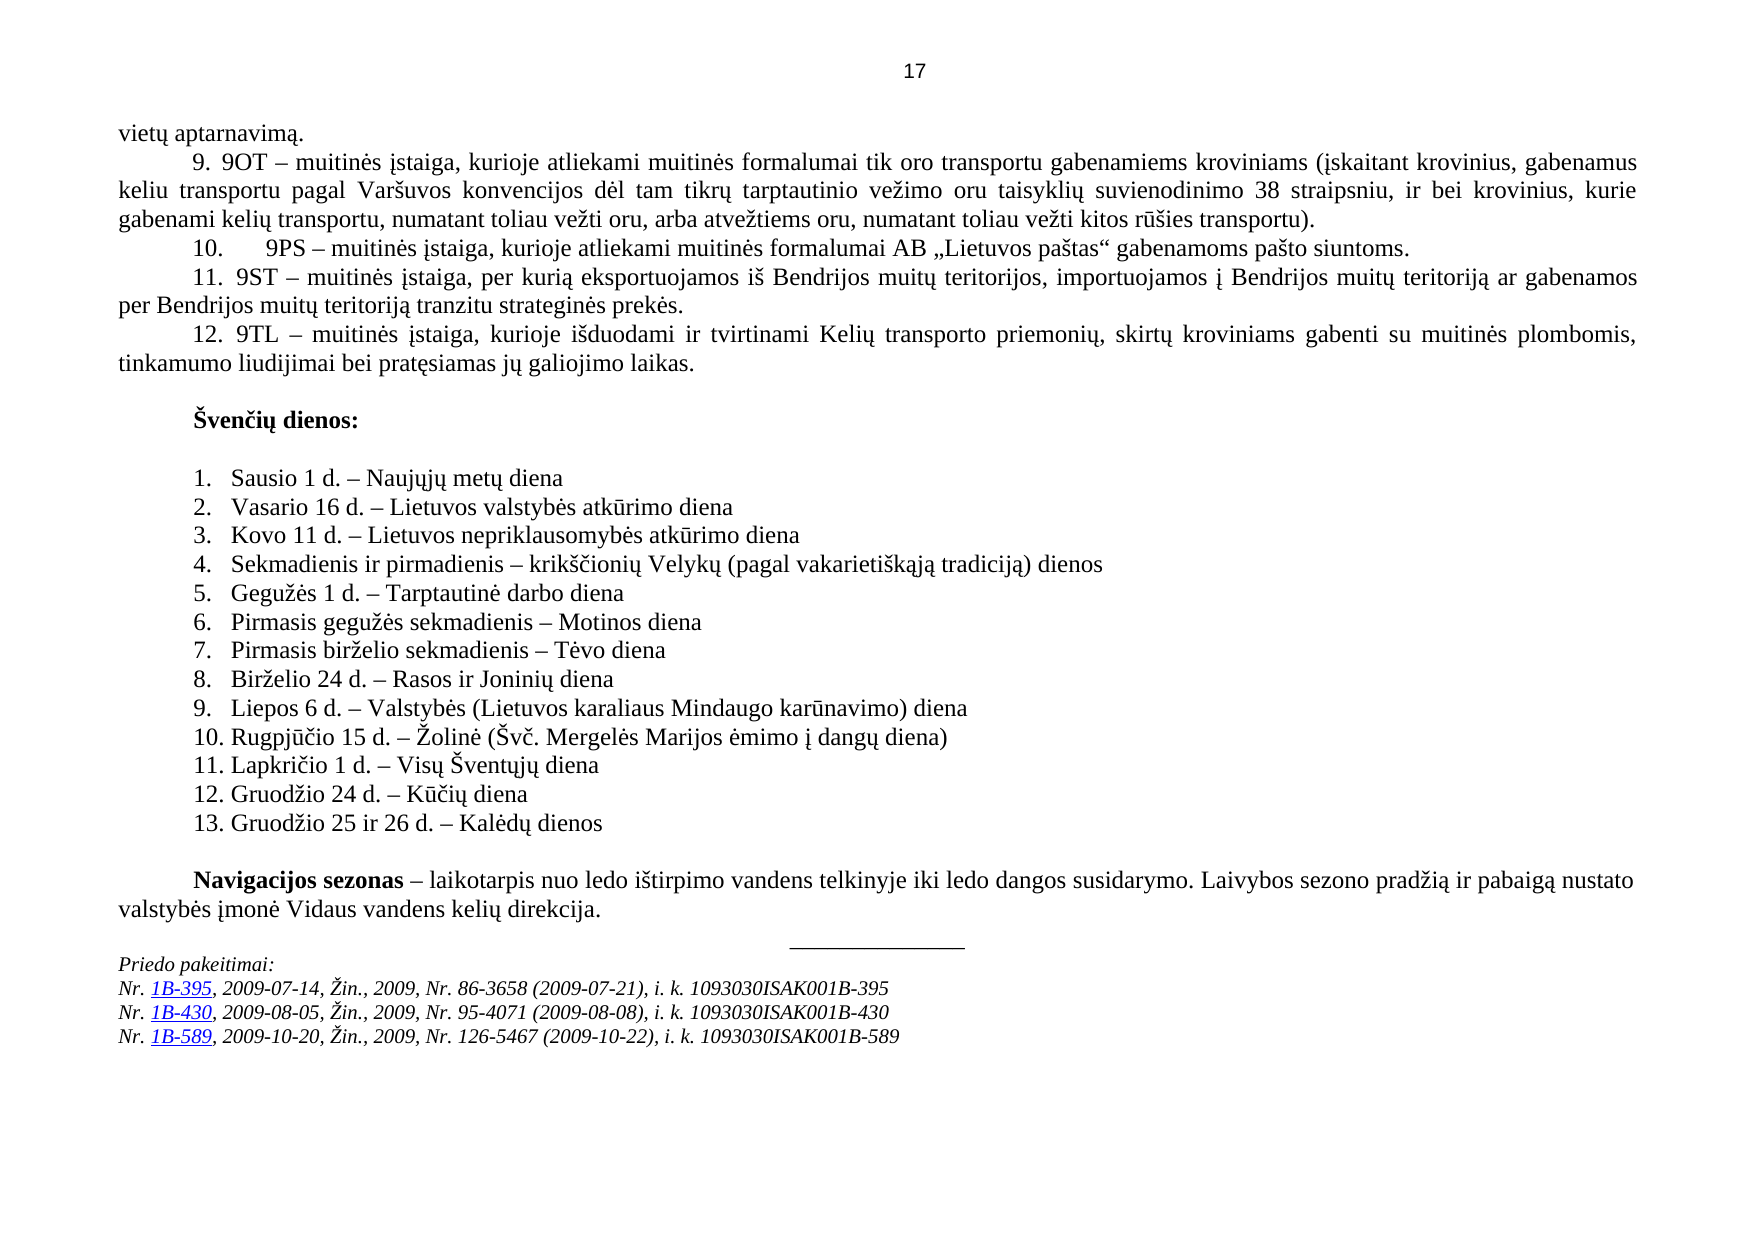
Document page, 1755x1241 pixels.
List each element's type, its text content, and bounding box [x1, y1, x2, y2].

text 9. 9OT – muitinės įstaiga, kurioje atliekami muitinės formalumai tik oro transportu gabenamiems kroviniams (įskaitant krovinius, gabenamus keliu transportu pagal Varšuvos konvencijos dėl tam tikrų tarptautinio vežimo oru taisyklių suvienodinimo 38 straipsniu, ir bei krovinius, kurie gabenami kelių transportu, numatant toliau vežti oru, arba atvežtiems oru, numatant toliau vežti kitos rūšies transportu). [118, 147, 1639, 233]
text 3. Kovo 11 d. – Lietuvos nepriklausomybės atkūrimo diena [193, 521, 1636, 549]
text 9. Liepos 6 d. – Valstybės (Lietuvos karaliaus Mindaugo karūnavimo) diena [193, 693, 1636, 722]
text 12. 9TL – muitinės įstaiga, kurioje išduodami ir tvirtinami Kelių transporto priemonių, skirtų kroviniams gabenti su muitinės plombomis, tinkamumo liudijimai bei pratęsiamas jų galiojimo laikas. [118, 319, 1639, 377]
text 2. Vasario 16 d. – Lietuvos valstybės atkūrimo diena [193, 492, 1636, 521]
text 6. Pirmasis gegužės sekmadienis – Motinos diena [193, 607, 1636, 636]
text Nr. 1B-430, 2009-08-05, Žin., 2009, Nr. 95-4071 (2009-08-08), i. k. 1093030ISAK001B-430 [118, 1000, 1636, 1024]
text Navigacijos sezonas – laikotarpis nuo ledo ištirpimo vandens telkinyje iki ledo dangos susidarymo. Laivybos sezono pradžią ir pabaigą nustato valstybės įmonė Vidaus vandens kelių direkcija. [118, 866, 1636, 923]
text 8. Birželio 24 d. – Rasos ir Joninių diena [193, 664, 1636, 693]
text 5. Gegužės 1 d. – Tarptautinė darbo diena [193, 578, 1636, 607]
text 10. Rugpjūčio 15 d. – Žolinė (Švč. Mergelės Marijos ėmimo į dangų diena) [193, 722, 1636, 751]
text Švenčių dienos: [118, 406, 1636, 434]
text 7. Pirmasis birželio sekmadienis – Tėvo diena [193, 636, 1636, 664]
text 12. Gruodžio 24 d. – Kūčių diena [193, 779, 1636, 808]
text Priedo pakeitimai: [118, 952, 1636, 976]
text 10. 9PS – muitinės įstaiga, kurioje atliekami muitinės formalumai AB „Lietuvos paštas“ gabenamoms pašto siuntoms. [118, 233, 1639, 262]
text 11. 9ST – muitinės įstaiga, per kurią eksportuojamos iš Bendrijos muitų teritorijos, importuojamos į Bendrijos muitų teritoriją ar gabenamos per Bendrijos muitų teritoriją tranzitu strateginės prekės. [118, 262, 1639, 319]
text Nr. 1B-589, 2009-10-20, Žin., 2009, Nr. 126-5467 (2009-10-22), i. k. 1093030ISAK001B-589 [118, 1024, 1636, 1048]
text vietų aptarnavimą. [118, 118, 1639, 147]
text 1. Sausio 1 d. – Naujųjų metų diena [193, 463, 1636, 492]
text 11. Lapkričio 1 d. – Visų Šventųjų diena [193, 751, 1636, 779]
text ______________ [118, 923, 1636, 952]
text 4. Sekmadienis ir pirmadienis – krikščionių Velykų (pagal vakarietiškąją tradiciją) dienos [193, 549, 1636, 578]
text 13. Gruodžio 25 ir 26 d. – Kalėdų dienos [193, 808, 1636, 837]
text Nr. 1B-395, 2009-07-14, Žin., 2009, Nr. 86-3658 (2009-07-21), i. k. 1093030ISAK001B-395 [118, 976, 1636, 1000]
